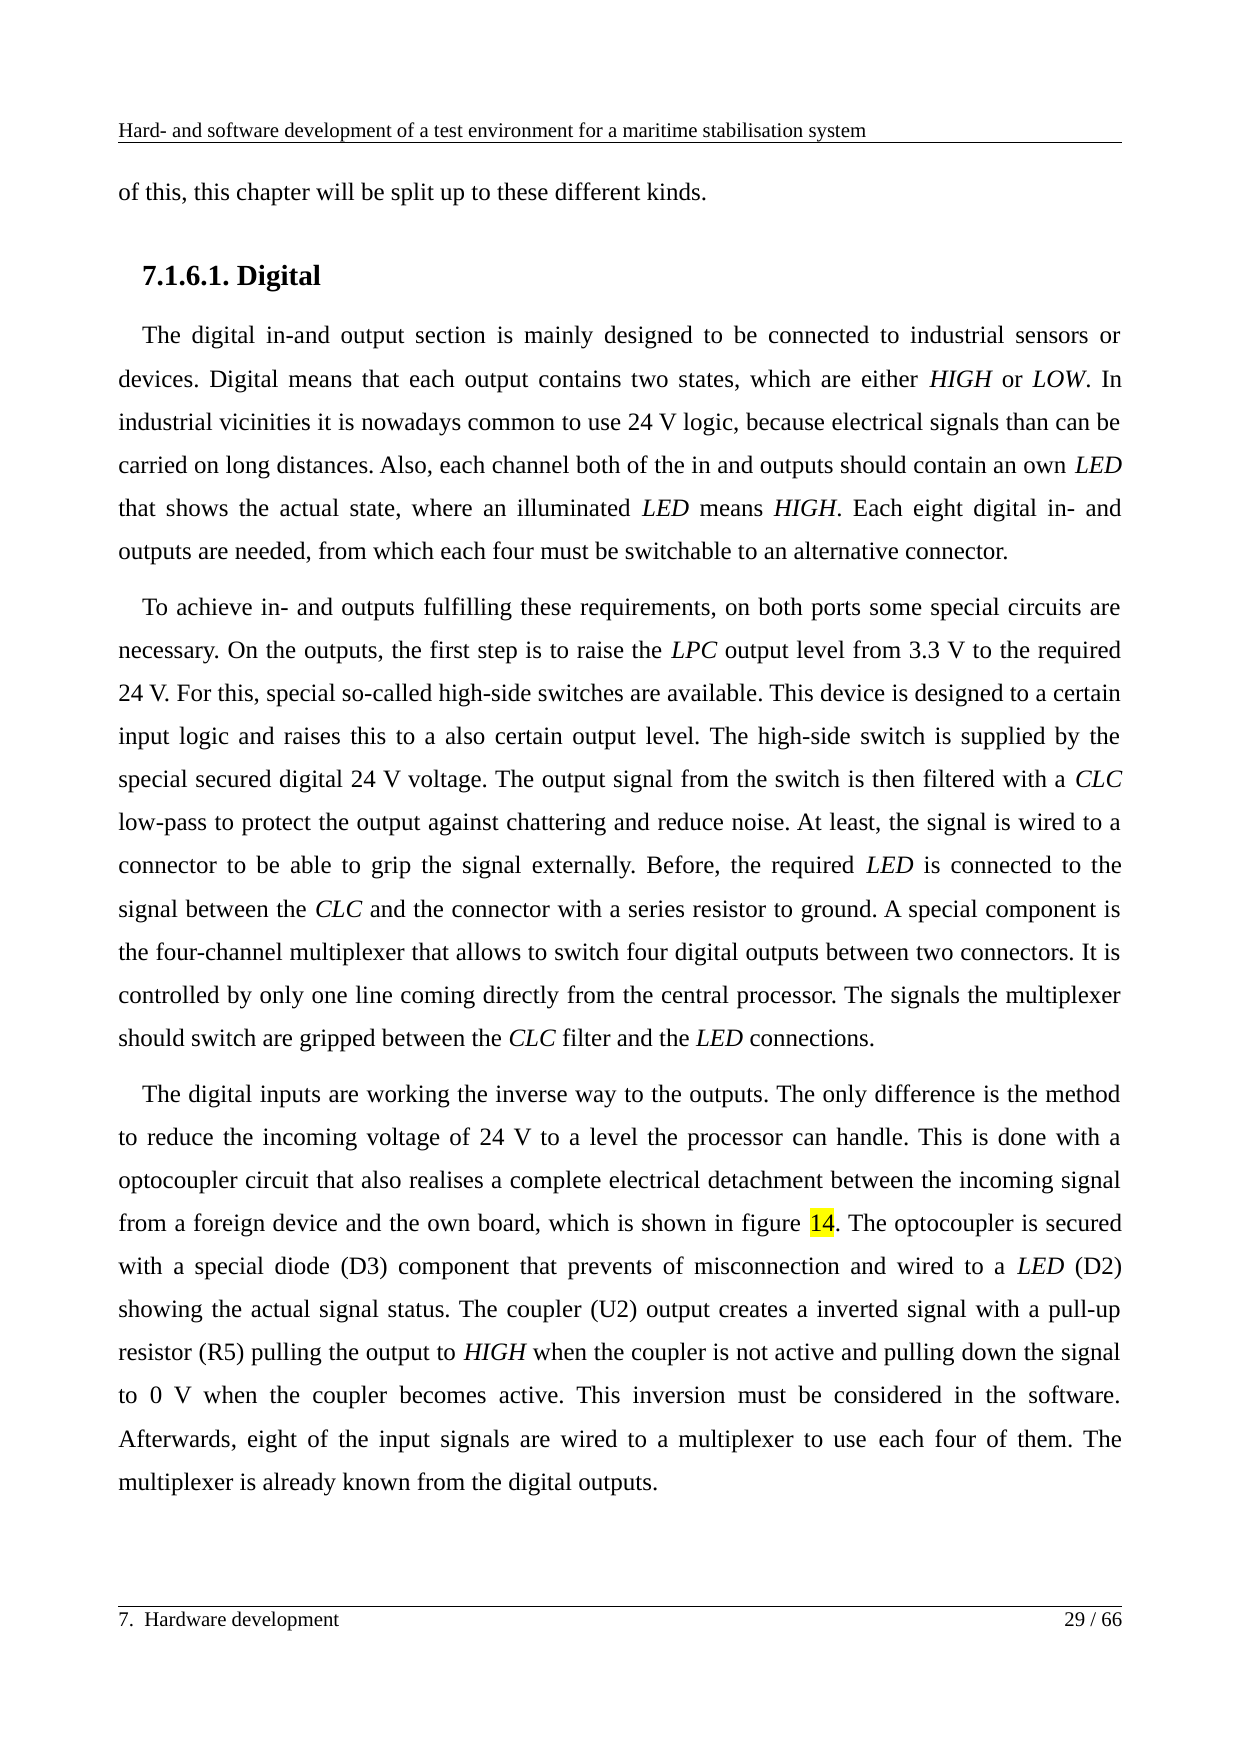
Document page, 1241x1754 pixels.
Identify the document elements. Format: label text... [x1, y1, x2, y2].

text To achieve in- and outputs fulfilling these requirements, on both ports some special circuits are necessary. On the outputs, the first step is to raise the LPC output level from 3.3 V to the required 24 V. For this, special so-called high-side switches are available. This device is designed to a certain input logic and raises this to a also certain output level. The high-side switch is supplied by the special secured digital 24 V voltage. The output signal from the switch is then filtered with a CLC low-pass to protect the output against chattering and reduce noise. At least, the signal is wired to a connector to be able to grip the signal externally. Before, the required LED is connected to the signal between the CLC and the connector with a series resistor to ground. A special component is the four-channel multiplexer that allows to switch four digital outputs between two connectors. It is controlled by only one line coming directly from the central processor. The signals the multiplexer should switch are gripped between the CLC filter and the LED connections. [118, 592, 1122, 1052]
text of this, this chapter will be split up to these different kinds. [118, 177, 1122, 206]
subtitle Digital [118, 258, 1122, 291]
text The digital inputs are working the inverse way to the outputs. The only difference is the method to reduce the incoming voltage of 24 V to a level the processor can handle. This is done with a optocoupler circuit that also realises a complete electrical detachment between the incoming signal from a foreign device and the own board, which is shown in figure 14. The optocoupler is secured with a special diode (D3) component that prevents of misconnection and wired to a LED (D2) showing the actual signal status. The coupler (U2) output creates a inverted signal with a pull-up resistor (R5) pulling the output to HIGH when the coupler is not active and pulling down the signal to 0 V when the coupler becomes active. This inversion must be considered in the software. Afterwards, eight of the input signals are wired to a multiplexer to use each four of them. The multiplexer is already known from the digital outputs. [118, 1079, 1122, 1496]
text The digital in-and output section is mainly designed to be connected to industrial sensors or devices. Digital means that each output contains two states, which are either HIGH or LOW. In industrial vicinities it is nowadays common to use 24 V logic, because electrical signals than can be carried on long distances. Also, each channel both of the in and outputs should contain an own LED that shows the actual state, where an illuminated LED means HIGH. Each eight digital in- and outputs are needed, from which each four must be switchable to an alternative connector. [118, 321, 1122, 565]
